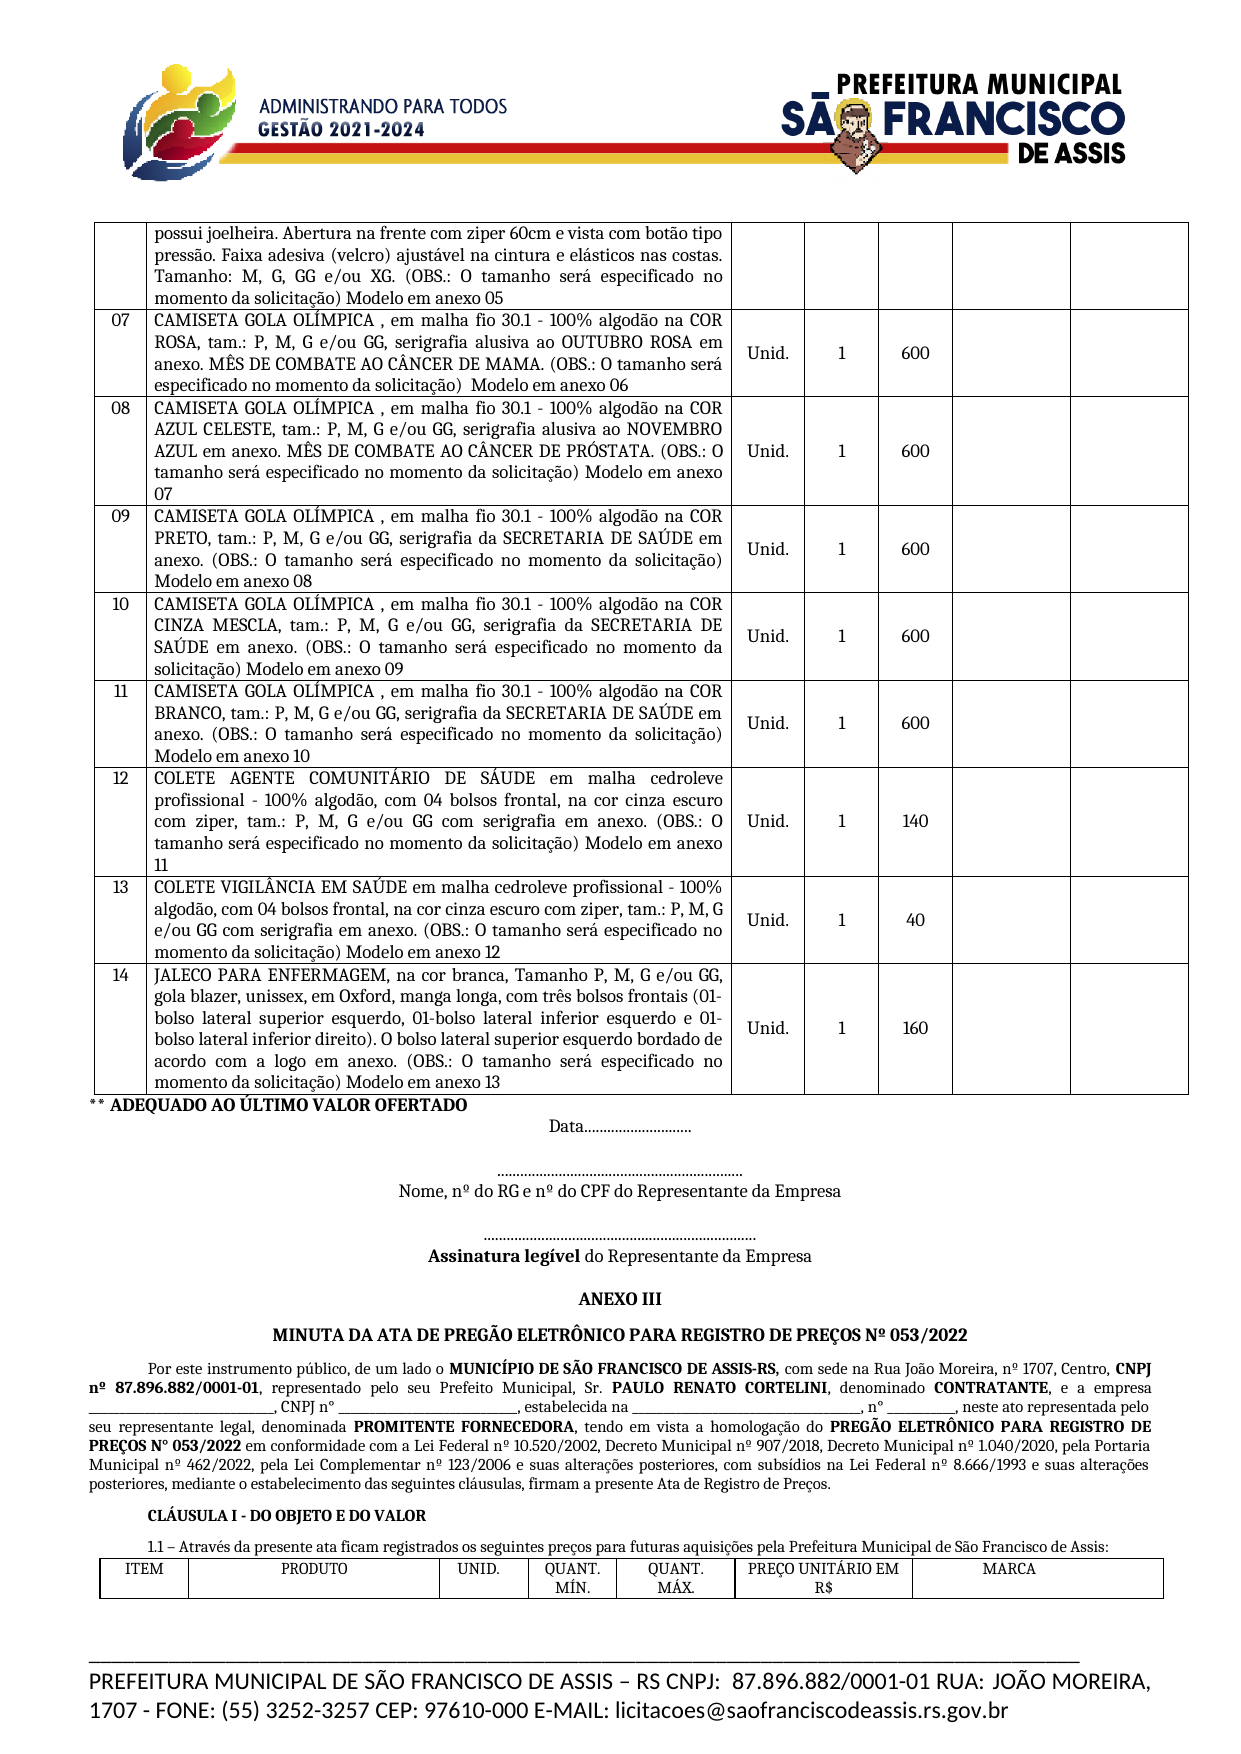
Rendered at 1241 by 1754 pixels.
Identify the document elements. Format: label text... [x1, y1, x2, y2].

table_cell [953, 223, 1070, 309]
text 1.1 – Através da presente ata ficam registrados os seguintes preços para futuras aquisições pela Prefeitura Municipal de São Francisco de Assis: [89, 1538, 1152, 1557]
table_cell [953, 593, 1070, 679]
table_cell [1071, 593, 1188, 679]
table_cell 1 [805, 506, 878, 592]
table_cell [1071, 223, 1188, 309]
table_cell possui joelheira. Abertura na frente com ziper 60cm e vista com botão tipo pressão. Faixa adesiva (velcro) ajustável na cintura e elásticos nas costas. Tamanho: M, G, GG e/ou XG. (OBS.: O tamanho será especificado no momento da solicitação) Modelo em anexo 05 [147, 223, 731, 309]
table_cell CAMISETA GOLA OLÍMPICA , em malha fio 30.1 - 100% algodão na COR CINZA MESCLA, tam.: P, M, G e/ou GG, serigrafia da SECRETARIA DE SAÚDE em anexo. (OBS.: O tamanho será especificado no momento da solicitação) Modelo em anexo 09 [147, 593, 731, 679]
table_cell 12 [95, 768, 146, 876]
table_cell [953, 310, 1070, 396]
table_cell [1071, 506, 1188, 592]
table_cell 600 [879, 397, 952, 505]
table_cell COLETE AGENTE COMUNITÁRIO DE SÁUDE em malha cedroleve profissional - 100% algodão, com 04 bolsos frontal, na cor cinza escuro com ziper, tam.: P, M, G e/ou GG com serigrafia em anexo. (OBS.: O tamanho será especificado no momento da solicitação) Modelo em anexo 11 [147, 768, 731, 876]
table_cell Unid. [732, 310, 804, 396]
table_cell [953, 681, 1070, 767]
table_cell JALECO PARA ENFERMAGEM, na cor branca, Tamanho P, M, G e/ou GG, gola blazer, unissex, em Oxford, manga longa, com três bolsos frontais (01-bolso lateral superior esquerdo, 01-bolso lateral inferior esquerdo e 01-bolso lateral inferior direito). O bolso lateral superior esquerdo bordado de acordo com a logo em anexo. (OBS.: O tamanho será especificado no momento da solicitação) Modelo em anexo 13 [147, 964, 731, 1093]
table_cell 140 [879, 768, 952, 876]
table_cell 600 [879, 310, 952, 396]
table_cell [953, 964, 1070, 1093]
table_cell [1071, 768, 1188, 876]
table_header PRODUTO [189, 1559, 439, 1598]
table_cell 14 [95, 964, 146, 1093]
table_cell Unid. [732, 593, 804, 679]
table_cell [953, 397, 1070, 505]
table_cell [1071, 310, 1188, 396]
text MINUTA DA ATA DE PREGÃO ELETRÔNICO PARA REGISTRO DE PREÇOS Nº 053/2022 [29, 1324, 1211, 1346]
table_cell [732, 223, 804, 309]
table_cell 11 [95, 681, 146, 767]
table_cell 1 [805, 768, 878, 876]
text ................................................................ [89, 1159, 1152, 1181]
table_cell 1 [805, 877, 878, 963]
table_header MARCA [913, 1559, 1163, 1598]
table_cell CAMISETA GOLA OLÍMPICA , em malha fio 30.1 - 100% algodão na COR BRANCO, tam.: P, M, G e/ou GG, serigrafia da SECRETARIA DE SAÚDE em anexo. (OBS.: O tamanho será especificado no momento da solicitação) Modelo em anexo 10 [147, 681, 731, 767]
table_cell [1071, 397, 1188, 505]
text ....................................................................... [89, 1224, 1152, 1245]
table_cell 1 [805, 681, 878, 767]
text Por este instrumento público, de um lado o MUNICÍPIO DE SÃO FRANCISCO DE ASSIS-RS, com sede na Rua João Moreira, nº 1707, Centro, CNPJ nº 87.896.882/0001-01, representado pelo seu Prefeito Municipal, Sr. PAULO RENATO CORTELINI, denominado CONTRATANTE, e a empresa ______________________________, CNPJ n° _____________________________, estabelecida na _____________________________________, n° ___________, neste ato representada pelo seu representante legal, denominada PROMITENTE FORNECEDORA, tendo em vista a homologação do PREGÃO ELETRÔNICO PARA REGISTRO DE PREÇOS N° 053/2022 em conformidade com a Lei Federal nº 10.520/2002, Decreto Municipal nº 907/2018, Decreto Municipal nº 1.040/2020, pela Portaria Municipal nº 462/2022, pela Lei Complementar nº 123/2006 e suas alterações posteriores, com subsídios na Lei Federal nº 8.666/1993 e suas alterações posteriores, mediante o estabelecimento das seguintes cláusulas, firmam a presente Ata de Registro de Preços. [89, 1359, 1152, 1494]
table_cell Unid. [732, 681, 804, 767]
table_cell [953, 877, 1070, 963]
text Data............................ [89, 1116, 1152, 1138]
table_cell CAMISETA GOLA OLÍMPICA , em malha fio 30.1 - 100% algodão na COR AZUL CELESTE, tam.: P, M, G e/ou GG, serigrafia alusiva ao NOVEMBRO AZUL em anexo. MÊS DE COMBATE AO CÂNCER DE PRÓSTATA. (OBS.: O tamanho será especificado no momento da solicitação) Modelo em anexo 07 [147, 397, 731, 505]
text Nome, nº do RG e nº do CPF do Representante da Empresa [89, 1181, 1152, 1202]
table_cell 1 [805, 964, 878, 1093]
table_header ITEM [101, 1559, 188, 1598]
table_cell 160 [879, 964, 952, 1093]
table_cell [1071, 877, 1188, 963]
table_cell 40 [879, 877, 952, 963]
table_cell Unid. [732, 964, 804, 1093]
table_cell [95, 223, 146, 309]
table_cell [805, 223, 878, 309]
table_cell Unid. [732, 877, 804, 963]
table_cell 13 [95, 877, 146, 963]
table_cell 600 [879, 506, 952, 592]
table_header PREÇO UNITÁRIO EM R$ [736, 1559, 912, 1598]
table_cell 08 [95, 397, 146, 505]
table_cell 600 [879, 593, 952, 679]
table_cell Unid. [732, 506, 804, 592]
table_cell CAMISETA GOLA OLÍMPICA , em malha fio 30.1 - 100% algodão na COR PRETO, tam.: P, M, G e/ou GG, serigrafia da SECRETARIA DE SAÚDE em anexo. (OBS.: O tamanho será especificado no momento da solicitação) Modelo em anexo 08 [147, 506, 731, 592]
text Assinatura legível do Representante da Empresa [89, 1245, 1152, 1267]
table_cell [879, 223, 952, 309]
table_cell 07 [95, 310, 146, 396]
text ANEXO III [29, 1288, 1211, 1310]
table_header QUANT. MÁX. [617, 1559, 734, 1598]
table_cell [953, 768, 1070, 876]
table_header QUANT. MÍN. [529, 1559, 616, 1598]
table_cell Unid. [732, 397, 804, 505]
table_cell CAMISETA GOLA OLÍMPICA , em malha fio 30.1 - 100% algodão na COR ROSA, tam.: P, M, G e/ou GG, serigrafia alusiva ao OUTUBRO ROSA em anexo. MÊS DE COMBATE AO CÂNCER DE MAMA. (OBS.: O tamanho será especificado no momento da solicitação) Modelo em anexo 06 [147, 310, 731, 396]
table_cell 10 [95, 593, 146, 679]
table_cell 09 [95, 506, 146, 592]
table_cell [1071, 964, 1188, 1093]
table_cell 1 [805, 397, 878, 505]
table_header UNID. [440, 1559, 528, 1598]
table_cell COLETE VIGILÂNCIA EM SAÚDE em malha cedroleve profissional - 100% algodão, com 04 bolsos frontal, na cor cinza escuro com ziper, tam.: P, M, G e/ou GG com serigrafia em anexo. (OBS.: O tamanho será especificado no momento da solicitação) Modelo em anexo 12 [147, 877, 731, 963]
table_cell Unid. [732, 768, 804, 876]
table_cell [953, 506, 1070, 592]
table_cell 1 [805, 593, 878, 679]
text CLÁUSULA I - DO OBJETO E DO VALOR [89, 1506, 1152, 1525]
table_cell 600 [879, 681, 952, 767]
table_cell 1 [805, 310, 878, 396]
table_cell [1071, 681, 1188, 767]
text ** ADEQUADO AO ÚLTIMO VALOR OFERTADO [89, 1094, 1152, 1116]
